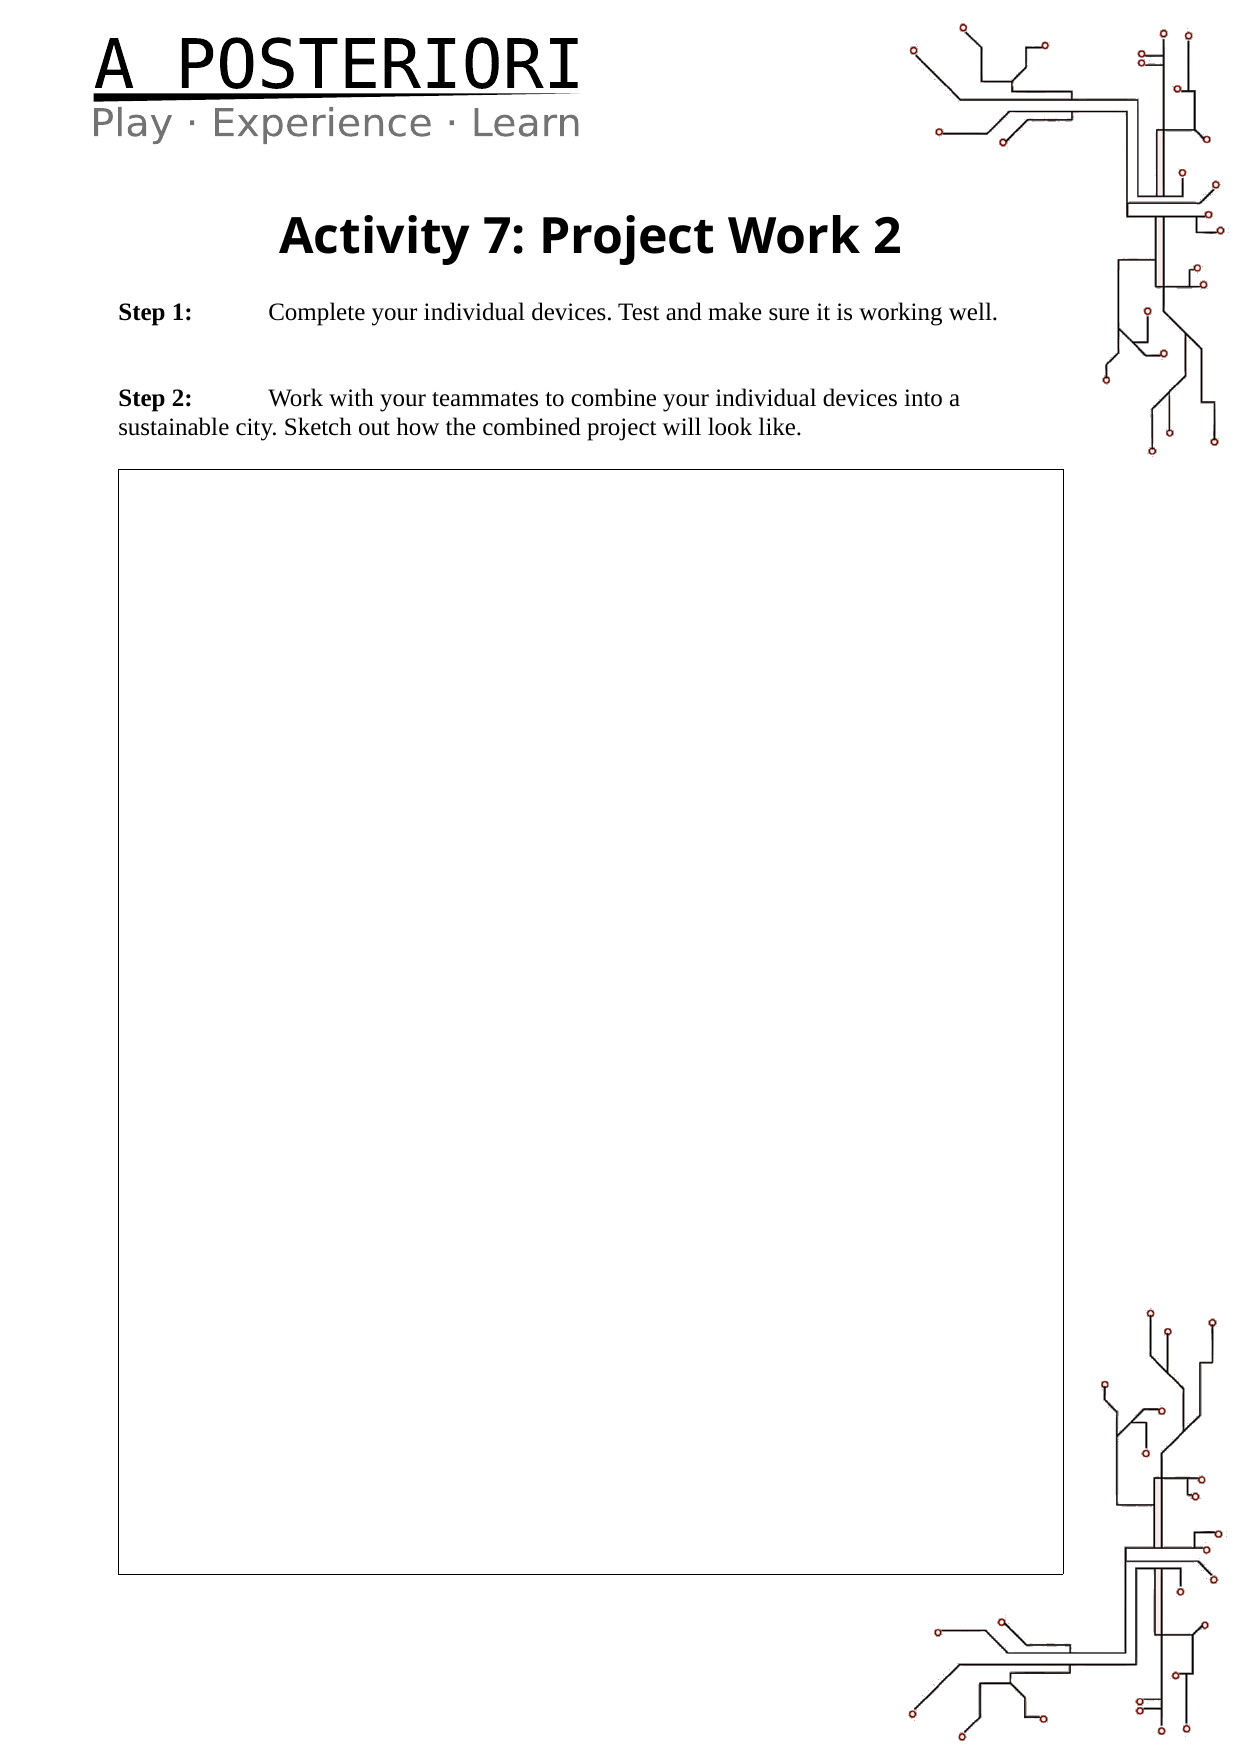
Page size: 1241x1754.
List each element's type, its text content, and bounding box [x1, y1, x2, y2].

picture [890, 1286, 1228, 1746]
text Activity 7: Project Work 2 [118, 200, 891, 268]
table_header [119, 470, 1063, 1573]
text Step 1: Complete your individual devices. Test and make sure it is working well. [118, 297, 891, 326]
picture [891, 18, 1230, 478]
text Step 2: Work with your teammates to combine your individual devices into a sustainable city. Sketch out how the combined project will look like. [118, 383, 891, 441]
